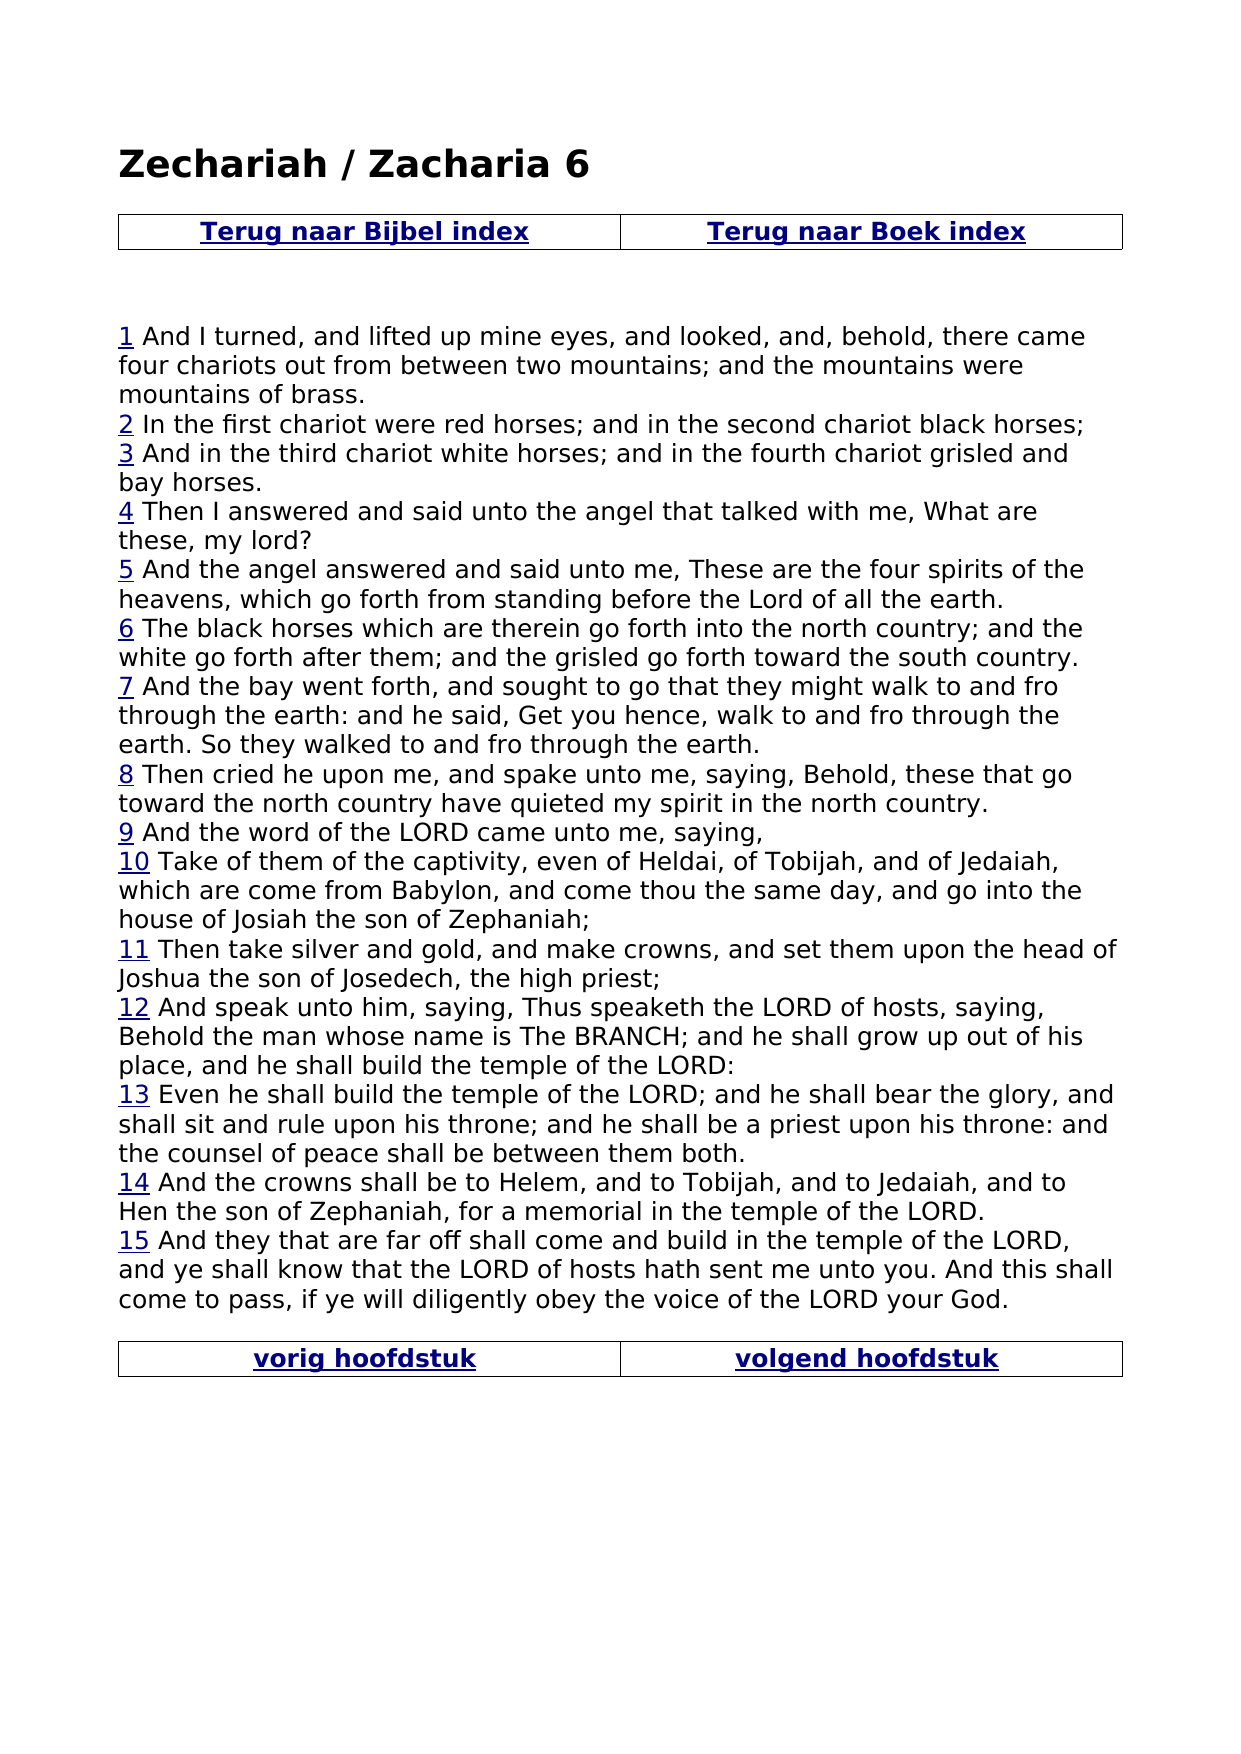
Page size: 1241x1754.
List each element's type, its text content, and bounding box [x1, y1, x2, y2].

subtitle Zechariah / Zacharia 6 [118, 143, 1122, 187]
table_header vorig hoofdstuk [119, 1342, 620, 1376]
text 1 And I turned, and lifted up mine eyes, and looked, and, behold, there came four chariots out from between two mountains; and the mountains were mountains of brass. 2 In the first chariot were red horses; and in the second chariot black horses; 3 And in the third chariot white horses; and in the fourth chariot grisled and bay horses. 4 Then I answered and said unto the angel that talked with me, What are these, my lord? 5 And the angel answered and said unto me, These are the four spirits of the heavens, which go forth from standing before the Lord of all the earth. 6 The black horses which are therein go forth into the north country; and the white go forth after them; and the grisled go forth toward the south country. 7 And the bay went forth, and sought to go that they might walk to and fro through the earth: and he said, Get you hence, walk to and fro through the earth. So they walked to and fro through the earth. 8 Then cried he upon me, and spake unto me, saying, Behold, these that go toward the north country have quieted my spirit in the north country. 9 And the word of the LORD came unto me, saying, 10 Take of them of the captivity, even of Heldai, of Tobijah, and of Jedaiah, which are come from Babylon, and come thou the same day, and go into the house of Josiah the son of Zephaniah; 11 Then take silver and gold, and make crowns, and set them upon the head of Joshua the son of Josedech, the high priest; 12 And speak unto him, saying, Thus speaketh the LORD of hosts, saying, Behold the man whose name is The BRANCH; and he shall grow up out of his place, and he shall build the temple of the LORD: 13 Even he shall build the temple of the LORD; and he shall bear the glory, and shall sit and rule upon his throne; and he shall be a priest upon his throne: and the counsel of peace shall be between them both. 14 And the crowns shall be to Helem, and to Tobijah, and to Jedaiah, and to Hen the son of Zephaniah, for a memorial in the temple of the LORD. 15 And they that are far off shall come and build in the temple of the LORD, and ye shall know that the LORD of hosts hath sent me unto you. And this shall come to pass, if ye will diligently obey the voice of the LORD your God. [118, 264, 1122, 1314]
table_header volgend hoofdstuk [621, 1342, 1122, 1376]
table_header Terug naar Bijbel index [119, 215, 620, 249]
table_header Terug naar Boek index [621, 215, 1122, 249]
